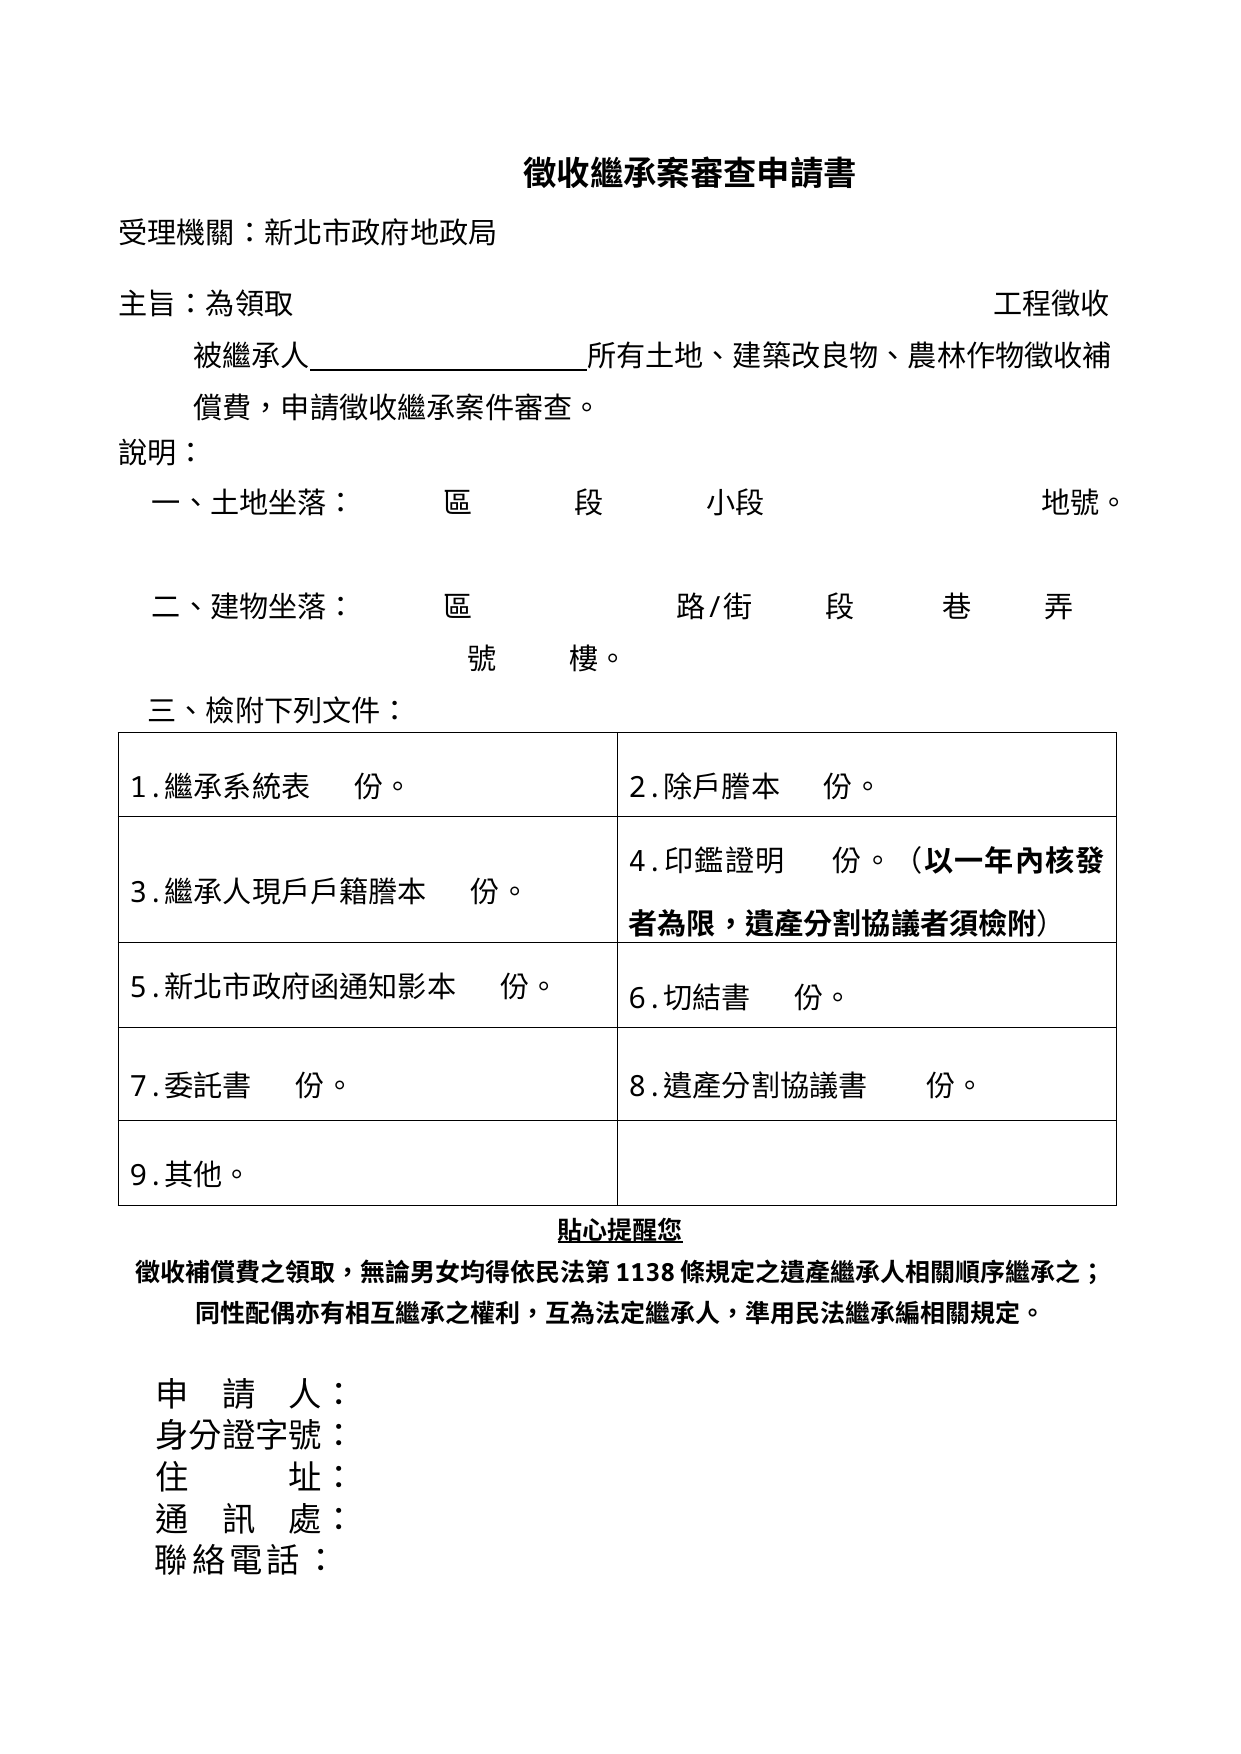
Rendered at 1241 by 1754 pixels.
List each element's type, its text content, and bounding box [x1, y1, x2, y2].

table_cell 7.委託書 份。 [119, 1028, 617, 1119]
table_header 1.繼承系統表 份。 [119, 733, 617, 816]
table_cell 5.新北市政府函通知影本 份。 [119, 943, 617, 1027]
text 徵收補償費之領取，無論男女均得依民法第1138條規定之遺產繼承人相關順序繼承之； [118, 1248, 1122, 1289]
table_cell [618, 1121, 1116, 1205]
text 聯絡電話： [118, 1539, 1122, 1581]
text 二、建物坐落： 區 路/街 段 巷 弄 [152, 576, 1122, 628]
text 同性配偶亦有相互繼承之權利，互為法定繼承人，準用民法繼承編相關規定。 [118, 1289, 1122, 1331]
text 貼心提醒您 [118, 1206, 1122, 1248]
text 申 請 人： [118, 1373, 1122, 1414]
text 號 樓。 [187, 628, 1122, 680]
table_cell 6.切結書 份。 [618, 943, 1116, 1027]
text 住 址： [118, 1456, 1122, 1498]
table_header 2.除戶謄本 份。 [618, 733, 1116, 816]
text 徵收繼承案審查申請書 [118, 127, 1122, 189]
text 一、土地坐落： 區 段 小段 地號。 [152, 472, 1122, 524]
table_cell 9.其他。 [119, 1121, 617, 1205]
table_cell 4.印鑑證明 份。（以一年內核發者為限，遺產分割協議者須檢附） [618, 817, 1116, 942]
text 主旨：為領取 工程徵收被繼承人 所有土地、建築改良物、農林作物徵收補償費，申請徵收繼承案件審查。 [118, 273, 1122, 429]
text 通 訊 處： [118, 1498, 1122, 1539]
table_cell 8.遺產分割協議書 份。 [618, 1028, 1116, 1119]
text 說明： [118, 429, 1122, 472]
text 受理機關：新北市政府地政局 [118, 189, 1122, 252]
text 身分證字號： [118, 1414, 1122, 1456]
text 三、檢附下列文件： [118, 680, 1122, 732]
table_cell 3.繼承人現戶戶籍謄本 份。 [119, 817, 617, 942]
